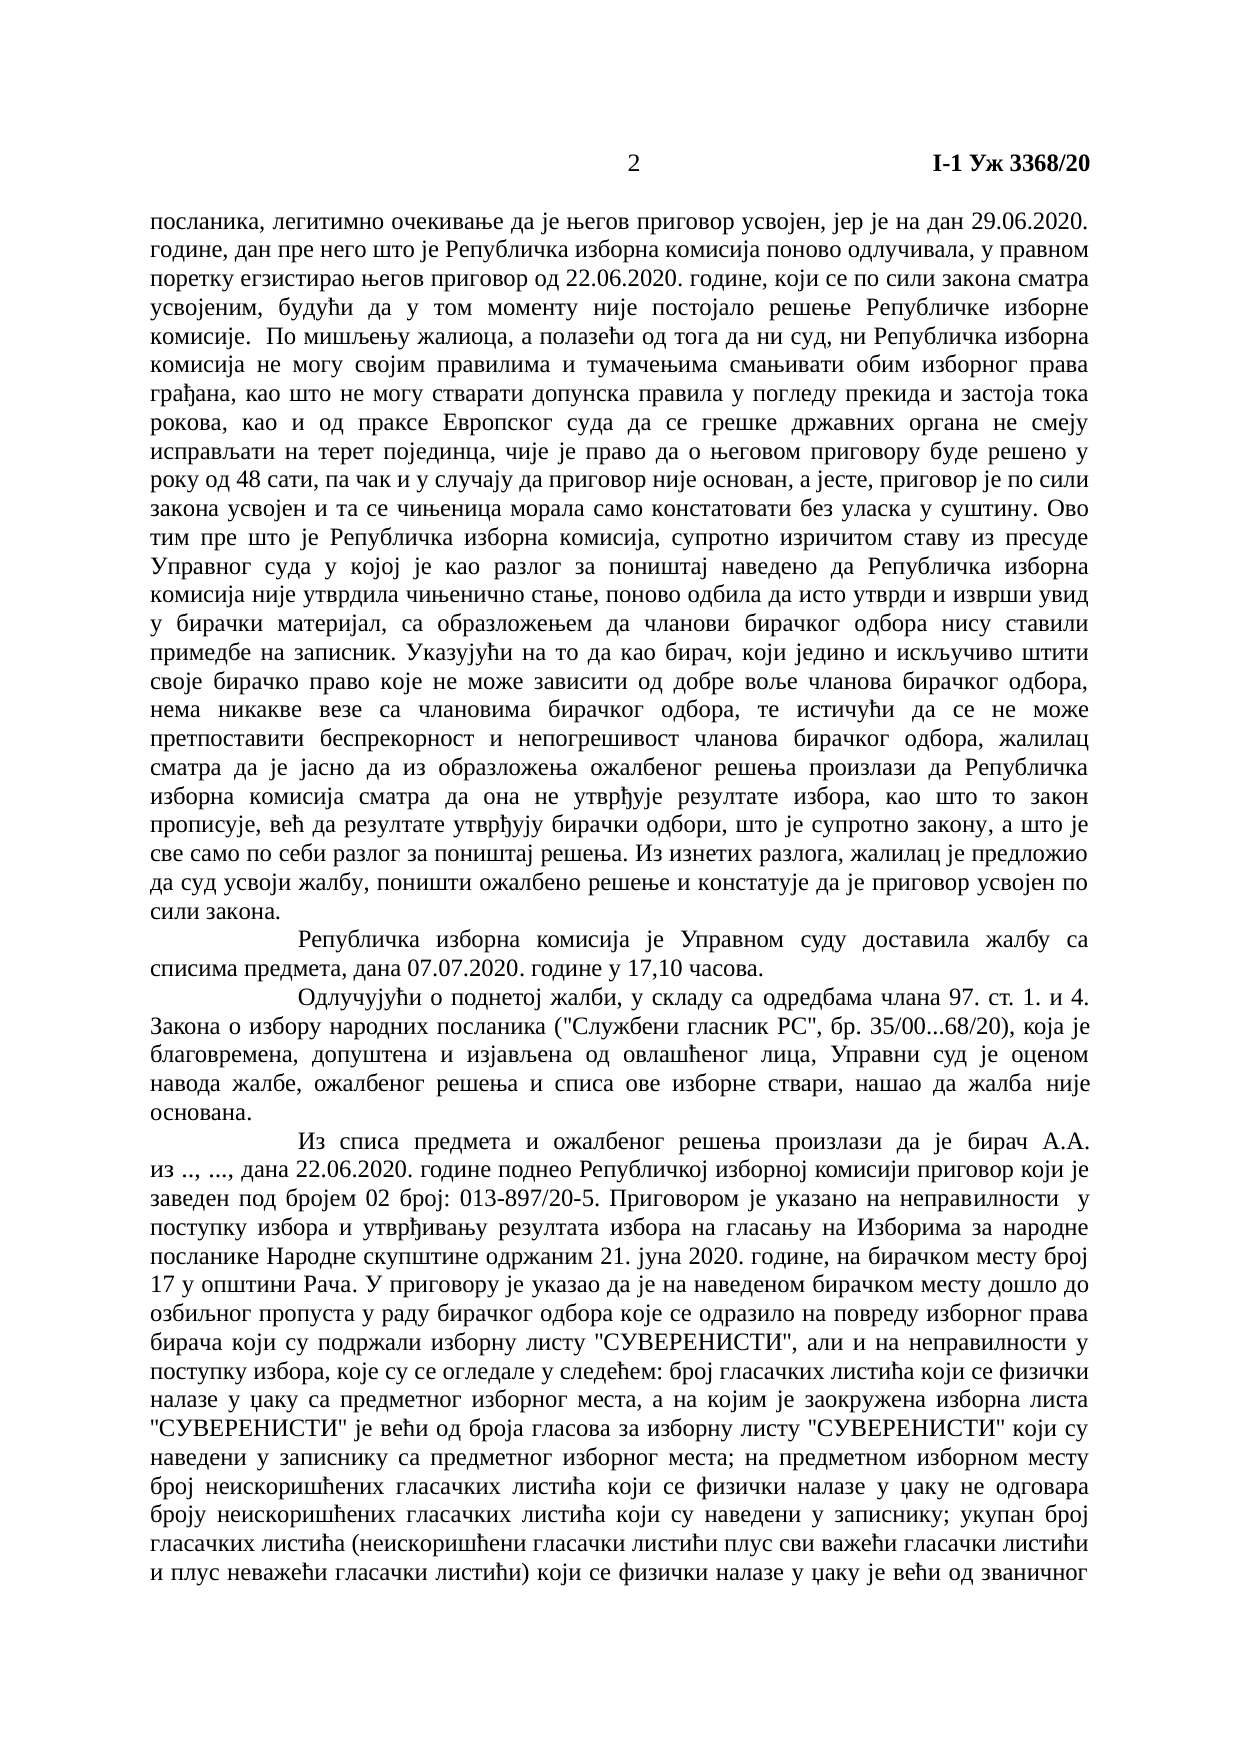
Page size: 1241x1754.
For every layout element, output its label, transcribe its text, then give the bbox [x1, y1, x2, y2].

text Републичка изборна комисија је Управном суду доставила жалбу са списима предмета, дана 07.07.2020. године у 17,10 часова. [150, 924, 1090, 982]
text Одлучујући о поднетој жалби, у складу са одредбама члана 97. ст. 1. и 4. Закона о избору народних посланика (''Службени гласник РС'', бр. 35/00...68/20), која је благовремена, допуштена и изјављена од овлашћеног лица, Управни суд је оценом навода жалбе, ожалбеног решења и списа ове изборне ствари, нашао да жалба није основана. [150, 982, 1090, 1126]
text Из списа предмета и ожалбеног решења произлази да је бирач A.A. из .., ..., дана 22.06.2020. године поднео Републичкој изборној комисији приговор који је заведен под бројем 02 број: 013-897/20-5. Приговором је указано на неправилности у поступку избора и утврђивању резултата избора на гласању на Изборима за народне посланике Народне скупштине одржаним 21. јуна 2020. године, на бирачком месту број 17 у општини Рача. У приговору је указао да је на наведеном бирачком месту дошло до озбиљног пропуста у раду бирачког одбора које се одразило на повреду изборног права бирача који су подржали изборну листу ''СУВЕРЕНИСТИ'', али и на неправилности у поступку избора, које су се огледале у следећем: број гласачких листића који се физички налазе у џаку са предметног изборног места, а на којим је заокружена изборна листа ''СУВЕРЕНИСТИ'' је већи од броја гласова за изборну листу ''СУВЕРЕНИСТИ'' који су наведени у записнику са предметног изборног места; на предметном изборном месту број неискоришћених гласачких листића који се физички налазе у џаку не одговара броју неискоришћених гласачких листића који су наведени у записнику; укупан број гласачких листића (неискоришћени гласачки листићи плус сви важећи гласачки листићи и плус неважећи гласачки листићи) који се физички налазе у џаку је већи од званичног [150, 1126, 1090, 1586]
text посланика, легитимно очекивање да је његов приговор усвојен, јер је на дан 29.06.2020. године, дан пре него што је Републичка изборна комисија поново одлучивала, у правном поретку егзистирао његов приговор од 22.06.2020. године, који се по сили закона сматра усвојеним, будући да у том моменту није постојало решење Републичке изборне комисије. По мишљењу жалиоца, а полазећи од тога да ни суд, ни Републичка изборна комисија не могу својим правилима и тумачењима смањивати обим изборног права грађана, као што не могу стварати допунска правила у погледу прекида и застоја тока рокова, као и од праксе Европског суда да се грешке државних органа не смеју исправљати на терет појединца, чије је право да о његовом приговору буде решено у року од 48 сати, па чак и у случају да приговор није основан, а јесте, приговор је по сили закона усвојен и та се чињеница морала само констатовати без уласка у суштину. Ово тим пре што је Републичка изборна комисија, супротно изричитом ставу из пресуде Управног суда у којој је као разлог за поништај наведено да Републичка изборна комисија није утврдила чињенично стање, поново одбила да исто утврди и изврши увид у бирачки материјал, са образложењем да чланови бирачког одбора нису ставили примедбе на записник. Указујући на то да као бирач, који једино и искључиво штити своје бирачко право које не може зависити од добре воље чланова бирачког одбора, нема никакве везе са члановима бирачког одбора, те истичући да се не може претпоставити беспрекорност и непогрешивост чланова бирачког одбора, жалилац сматра да је јасно да из образложења ожалбеног решења произлази да Републичка изборна комисија сматра да она не утврђује резултате избора, као што то закон прописује, већ да резултате утврђују бирачки одбори, што је супротно закону, а што је све само по себи разлог за поништај решења. Из изнетих разлога, жалилац је предложио да суд усвоји жалбу, поништи ожалбено решење и констатује да је приговор усвојен по сили закона. [150, 206, 1090, 924]
